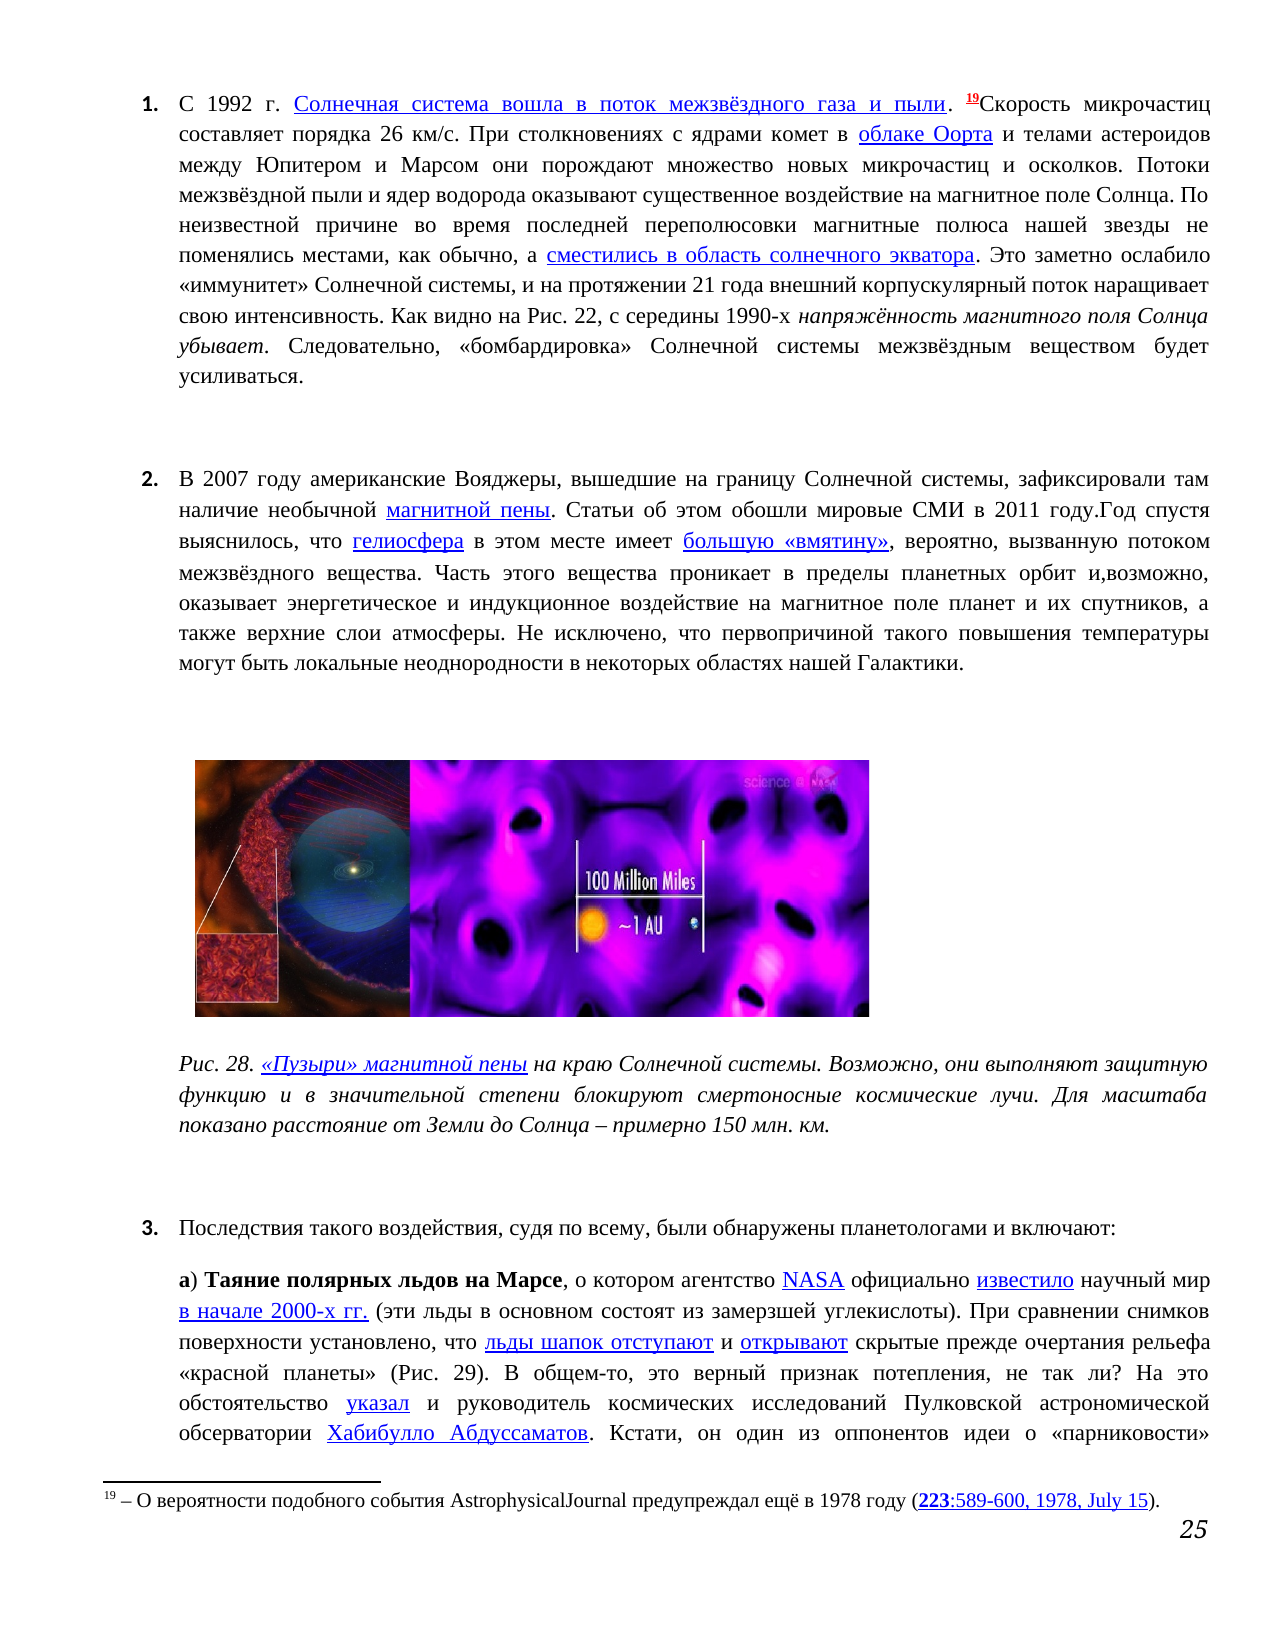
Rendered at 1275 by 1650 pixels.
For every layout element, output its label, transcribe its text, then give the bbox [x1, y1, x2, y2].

list С 1992 г. Солнечная система вошла в поток межзвёздного газа и пыли. Скорость микрочастиц составляет порядка 26 км/с. При столкновениях с ядрами комет в облаке Оорта и телами астероидов между Юпитером и Марсом они порождают множество новых микрочастиц и осколков. Потоки межзвёздной пыли и ядер водорода оказывают существенное воздействие на магнитное поле Солнца. По неизвестной причине во время последней переполюсовки магнитные полюса нашей звезды не поменялись местами, как обычно, а сместились в область солнечного экватора. Это заметно ослабило «иммунитет» Солнечной системы, и на протяжении 21 года внешний корпускулярный поток наращивает свою интенсивность. Как видно на Рис. 22, с середины 1990-х напряжённость магнитного поля Солнца убывает. Следовательно, «бомбардировка» Солнечной системы межзвёздным веществом будет усиливаться. [141, 89, 1211, 388]
text Рис. 28. «Пузыри» магнитной пены на краю Солнечной системы. Возможно, они выполняют защитную функцию и в значительной степени блокируют смертоносные космические лучи. Для масштаба показано расстояние от Земли до Солнца – примерно 150 млн. км. [178, 1051, 1211, 1137]
text а) Таяние полярных льдов на Марсе, о котором агентство NASA официально известило научный мир в начале 2000-х гг. (эти льды в основном состоят из замерзшей углекислоты). При сравнении снимков поверхности установлено, что льды шапок отступают и открывают скрытые прежде очертания рельефа «красной планеты» (Рис. 29). В общем-то, это верный признак потепления, не так ли? На это обстоятельство указал и руководитель космических исследований Пулковской астрономической обсерватории Хабибулло Абдуссаматов. Кстати, он один из оппонентов идеи о «парниковости» [178, 1266, 1211, 1445]
list Последствия такого воздействия, судя по всему, были обнаружены планетологами и включают: [141, 1213, 1211, 1241]
picture [195, 760, 870, 1017]
list – О вероятности подобного события AstrophysicalJournal предупреждал ещё в 1978 году (223:589-600, 1978, July 15). [103, 1488, 1211, 1512]
list В 2007 году американские Вояджеры, вышедшие на границу Солнечной системы, зафиксировали там наличие необычной магнитной пены. Статьи об этом обошли мировые СМИ в 2011 году.Год спустя выяснилось, что гелиосфера в этом месте имеет большую «вмятину», вероятно, вызванную потоком межзвёздного вещества. Часть этого вещества проникает в пределы планетных орбит и,возможно, оказывает энергетическое и индукционное воздействие на магнитное поле планет и их спутников, а также верхние слои атмосферы. Не исключено, что первопричиной такого повышения температуры могут быть локальные неоднородности в некоторых областях нашей Галактики. [141, 464, 1211, 676]
